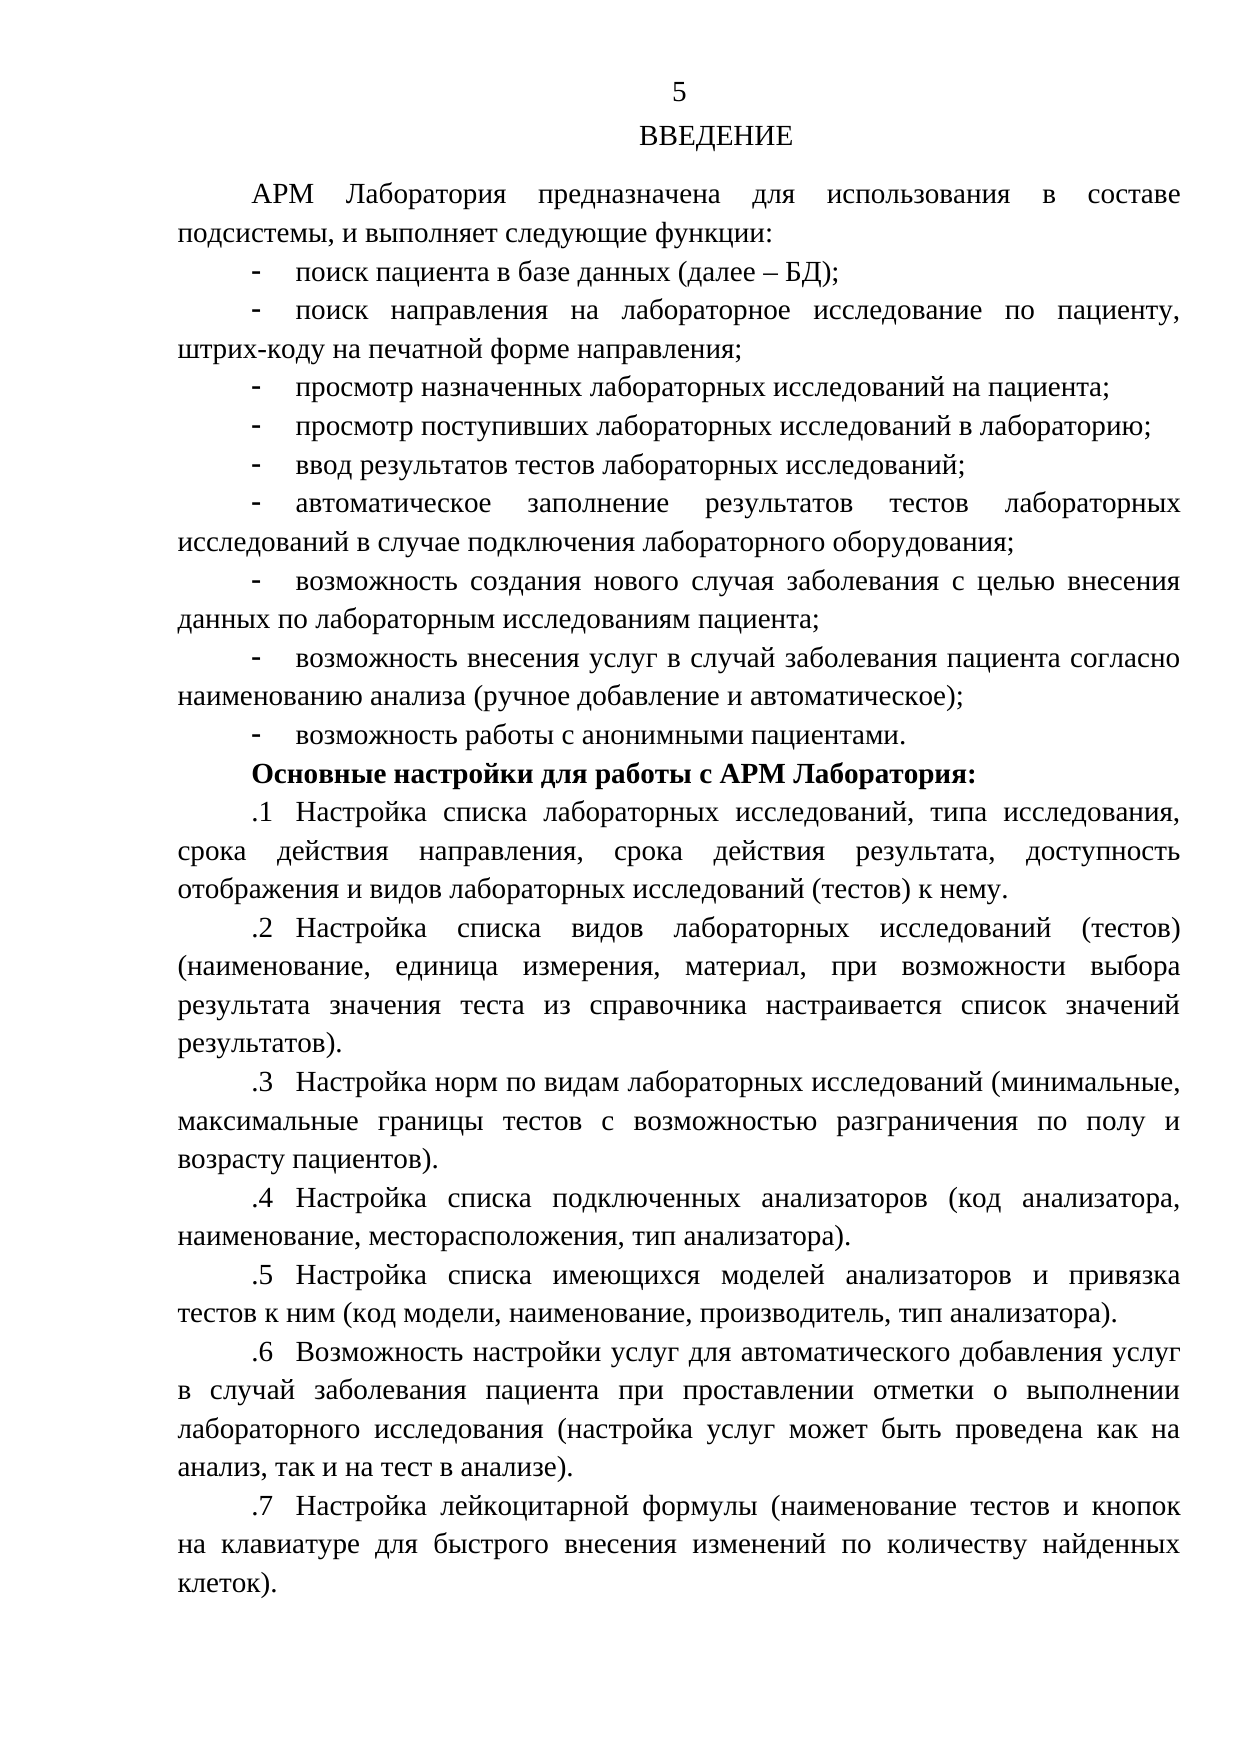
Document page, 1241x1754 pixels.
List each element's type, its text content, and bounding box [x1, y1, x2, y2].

text Основные настройки для работы с АРМ Лаборатория: [177, 756, 1181, 789]
list просмотр поступивших лабораторных исследований в лабораторию; [177, 408, 1181, 442]
list Настройка списка лабораторных исследований, типа исследования, срока действия направления, срока действия результата, доступность отображения и видов лабораторных исследований (тестов) к нему. [177, 794, 1181, 905]
text ВВЕДЕНИЕ [177, 118, 1181, 152]
text АРМ Лаборатория предназначена для использования в составе подсистемы, и выполняет следующие функции: [177, 177, 1181, 249]
list Настройка списка видов лабораторных исследований (тестов) (наименование, единица измерения, материал, при возможности выбора результата значения теста из справочника настраивается список значений результатов). [177, 910, 1181, 1059]
list возможность внесения услуг в случай заболевания пациента согласно наименованию анализа (ручное добавление и автоматическое); [177, 640, 1181, 712]
list автоматическое заполнение результатов тестов лабораторных исследований в случае подключения лабораторного оборудования; [177, 486, 1181, 558]
list ввод результатов тестов лабораторных исследований; [177, 447, 1181, 481]
list возможность работы с анонимными пациентами. [177, 717, 1181, 751]
list возможность создания нового случая заболевания с целью внесения данных по лабораторным исследованиям пациента; [177, 563, 1181, 635]
list поиск пациента в базе данных (далее – БД); [177, 254, 1181, 287]
list просмотр назначенных лабораторных исследований на пациента; [177, 369, 1181, 403]
list Настройка списка подключенных анализаторов (код анализатора, наименование, месторасположения, тип анализатора). [177, 1180, 1181, 1252]
list Настройка норм по видам лабораторных исследований (минимальные, максимальные границы тестов с возможностью разграничения по полу и возрасту пациентов). [177, 1064, 1181, 1175]
list Возможность настройки услуг для автоматического добавления услуг в случай заболевания пациента при проставлении отметки о выполнении лабораторного исследования (настройка услуг может быть проведена как на анализ, так и на тест в анализе). [177, 1334, 1181, 1483]
list Настройка списка имеющихся моделей анализаторов и привязка тестов к ним (код модели, наименование, производитель, тип анализатора). [177, 1257, 1181, 1329]
list поиск направления на лабораторное исследование по пациенту, штрих-коду на печатной форме направления; [177, 292, 1181, 364]
list Настройка лейкоцитарной формулы (наименование тестов и кнопок на клавиатуре для быстрого внесения изменений по количеству найденных клеток). [177, 1488, 1181, 1599]
